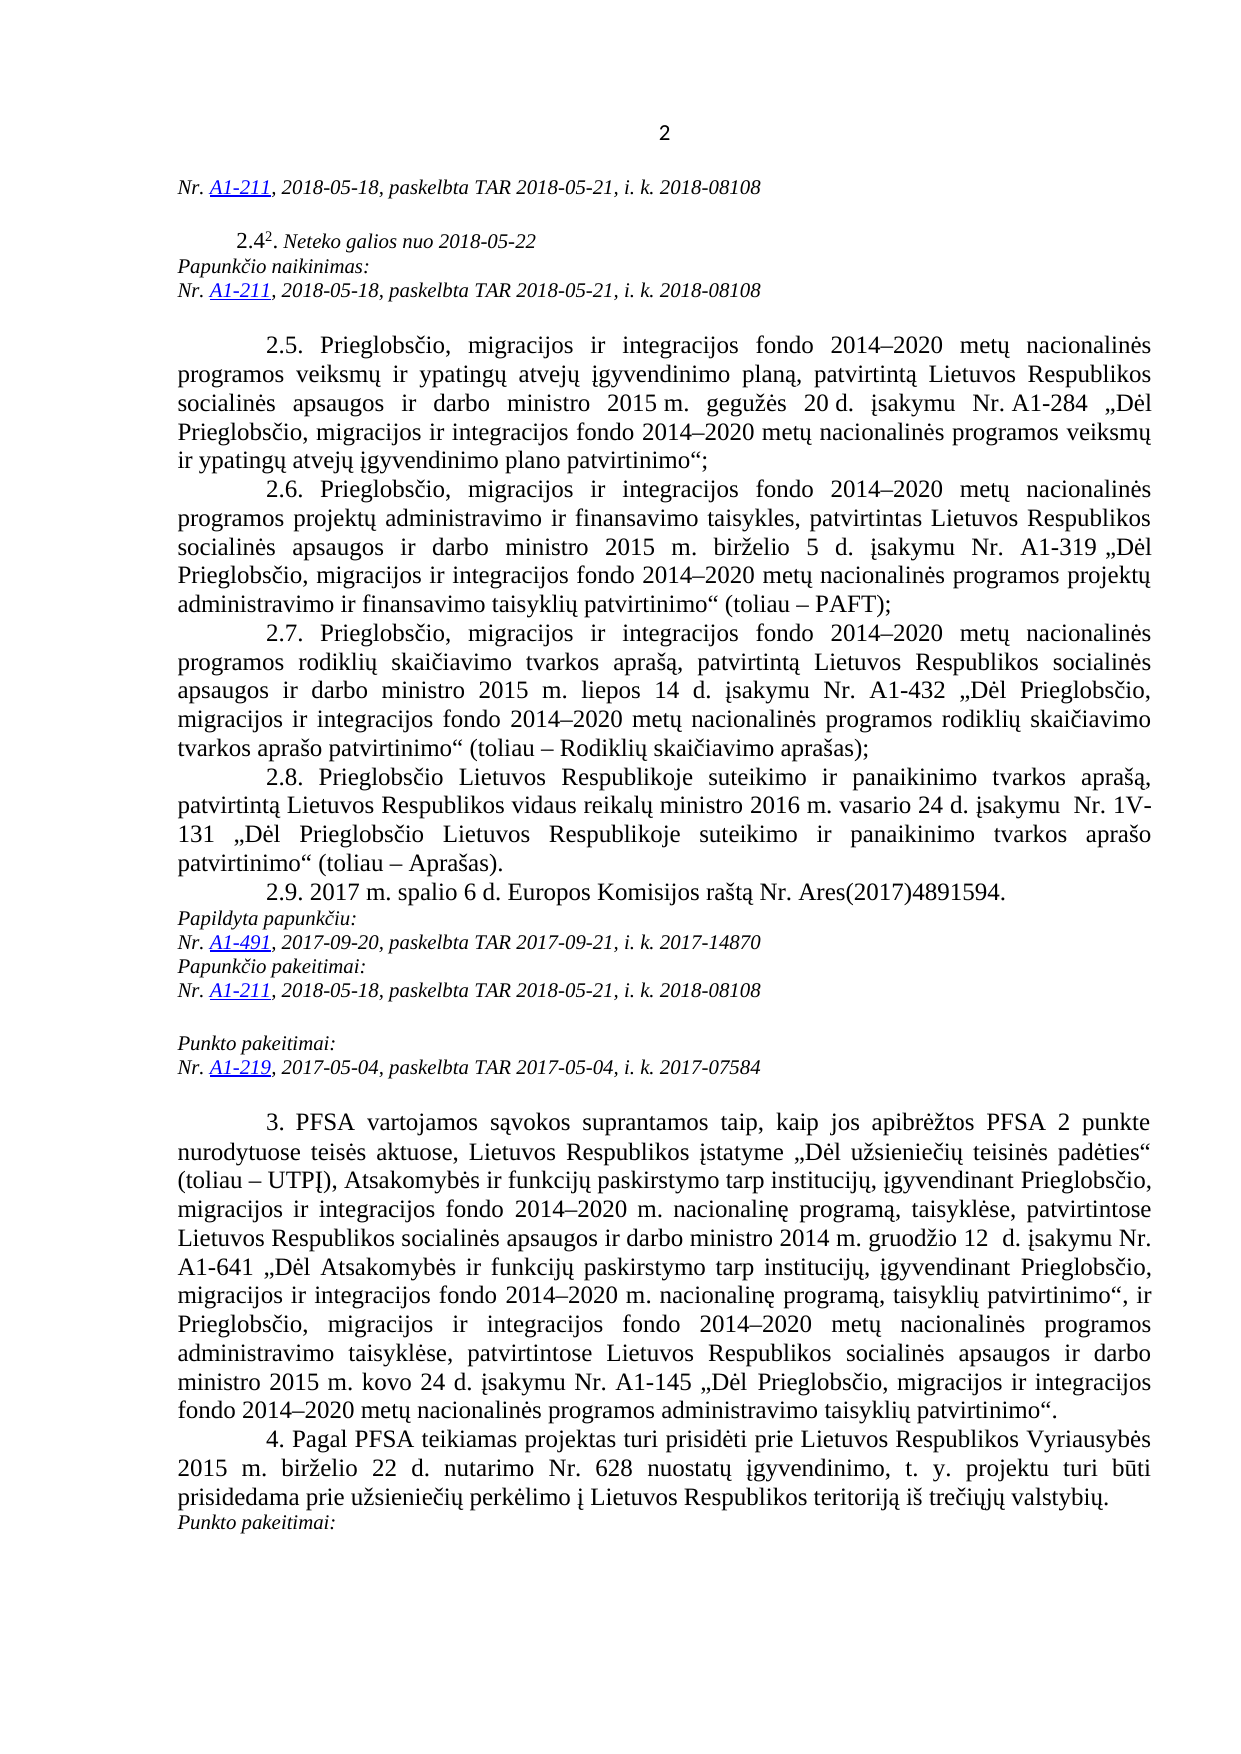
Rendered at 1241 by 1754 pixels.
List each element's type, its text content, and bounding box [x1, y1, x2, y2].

text 2.5. Prieglobsčio, migracijos ir integracijos fondo 2014–2020 metų nacionalinės programos veiksmų ir ypatingų atvejų įgyvendinimo planą, patvirtintą Lietuvos Respublikos socialinės apsaugos ir darbo ministro 2015 m. gegužės 20 d. įsakymu Nr. A1-284 „Dėl Prieglobsčio, migracijos ir integracijos fondo 2014–2020 metų nacionalinės programos veiksmų ir ypatingų atvejų įgyvendinimo plano patvirtinimo“; [177, 331, 1152, 474]
text Papildyta papunkčiu: [177, 906, 1152, 930]
text Nr. A1-491, 2017-09-20, paskelbta TAR 2017-09-21, i. k. 2017-14870 [177, 930, 1152, 954]
text Papunkčio pakeitimai: [177, 954, 1152, 978]
text Papunkčio naikinimas: [177, 254, 1152, 278]
text 2.42. Neteko galios nuo 2018-05-22 [177, 227, 1152, 254]
text Punkto pakeitimai: [177, 1510, 1152, 1534]
text Nr. A1-211, 2018-05-18, paskelbta TAR 2018-05-21, i. k. 2018-08108 [177, 278, 1152, 302]
text 2.9. 2017 m. spalio 6 d. Europos Komisijos raštą Nr. Ares(2017)4891594. [177, 877, 1152, 906]
text Nr. A1-219, 2017-05-04, paskelbta TAR 2017-05-04, i. k. 2017-07584 [177, 1055, 1152, 1079]
text 2.8. Prieglobsčio Lietuvos Respublikoje suteikimo ir panaikinimo tvarkos aprašą, patvirtintą Lietuvos Respublikos vidaus reikalų ministro 2016 m. vasario 24 d. įsakymu Nr. 1V-131 „Dėl Prieglobsčio Lietuvos Respublikoje suteikimo ir panaikinimo tvarkos aprašo patvirtinimo“ (toliau – Aprašas). [177, 762, 1152, 877]
text 4. Pagal PFSA teikiamas projektas turi prisidėti prie Lietuvos Respublikos Vyriausybės 2015 m. birželio 22 d. nutarimo Nr. 628 nuostatų įgyvendinimo, t. y. projektu turi būti prisidedama prie užsieniečių perkėlimo į Lietuvos Respublikos teritoriją iš trečiųjų valstybių. [177, 1424, 1152, 1510]
text 2.6. Prieglobsčio, migracijos ir integracijos fondo 2014–2020 metų nacionalinės programos projektų administravimo ir finansavimo taisykles, patvirtintas Lietuvos Respublikos socialinės apsaugos ir darbo ministro 2015 m. birželio 5 d. įsakymu Nr. A1-319 „Dėl Prieglobsčio, migracijos ir integracijos fondo 2014–2020 metų nacionalinės programos projektų administravimo ir finansavimo taisyklių patvirtinimo“ (toliau – PAFT); [177, 474, 1152, 618]
text 3. PFSA vartojamos sąvokos suprantamos taip, kaip jos apibrėžtos PFSA 2 punkte nurodytuose teisės aktuose, Lietuvos Respublikos įstatyme „Dėl užsieniečių teisinės padėties“ (toliau – UTPĮ), Atsakomybės ir funkcijų paskirstymo tarp institucijų, įgyvendinant Prieglobsčio, migracijos ir integracijos fondo 2014–2020 m. nacionalinę programą, taisyklėse, patvirtintose Lietuvos Respublikos socialinės apsaugos ir darbo ministro 2014 m. gruodžio 12 d. įsakymu Nr. A1-641 „Dėl Atsakomybės ir funkcijų paskirstymo tarp institucijų, įgyvendinant Prieglobsčio, migracijos ir integracijos fondo 2014–2020 m. nacionalinę programą, taisyklių patvirtinimo“, ir Prieglobsčio, migracijos ir integracijos fondo 2014–2020 metų nacionalinės programos administravimo taisyklėse, patvirtintose Lietuvos Respublikos socialinės apsaugos ir darbo ministro 2015 m. kovo 24 d. įsakymu Nr. A1-145 „Dėl Prieglobsčio, migracijos ir integracijos fondo 2014–2020 metų nacionalinės programos administravimo taisyklių patvirtinimo“. [177, 1107, 1152, 1424]
text Nr. A1-211, 2018-05-18, paskelbta TAR 2018-05-21, i. k. 2018-08108 [177, 174, 1152, 199]
text Nr. A1-211, 2018-05-18, paskelbta TAR 2018-05-21, i. k. 2018-08108 [177, 978, 1152, 1002]
text 2.7. Prieglobsčio, migracijos ir integracijos fondo 2014–2020 metų nacionalinės programos rodiklių skaičiavimo tvarkos aprašą, patvirtintą Lietuvos Respublikos socialinės apsaugos ir darbo ministro 2015 m. liepos 14 d. įsakymu Nr. A1-432 „Dėl Prieglobsčio, migracijos ir integracijos fondo 2014–2020 metų nacionalinės programos rodiklių skaičiavimo tvarkos aprašo patvirtinimo“ (toliau – Rodiklių skaičiavimo aprašas); [177, 618, 1152, 762]
text Punkto pakeitimai: [177, 1031, 1152, 1055]
